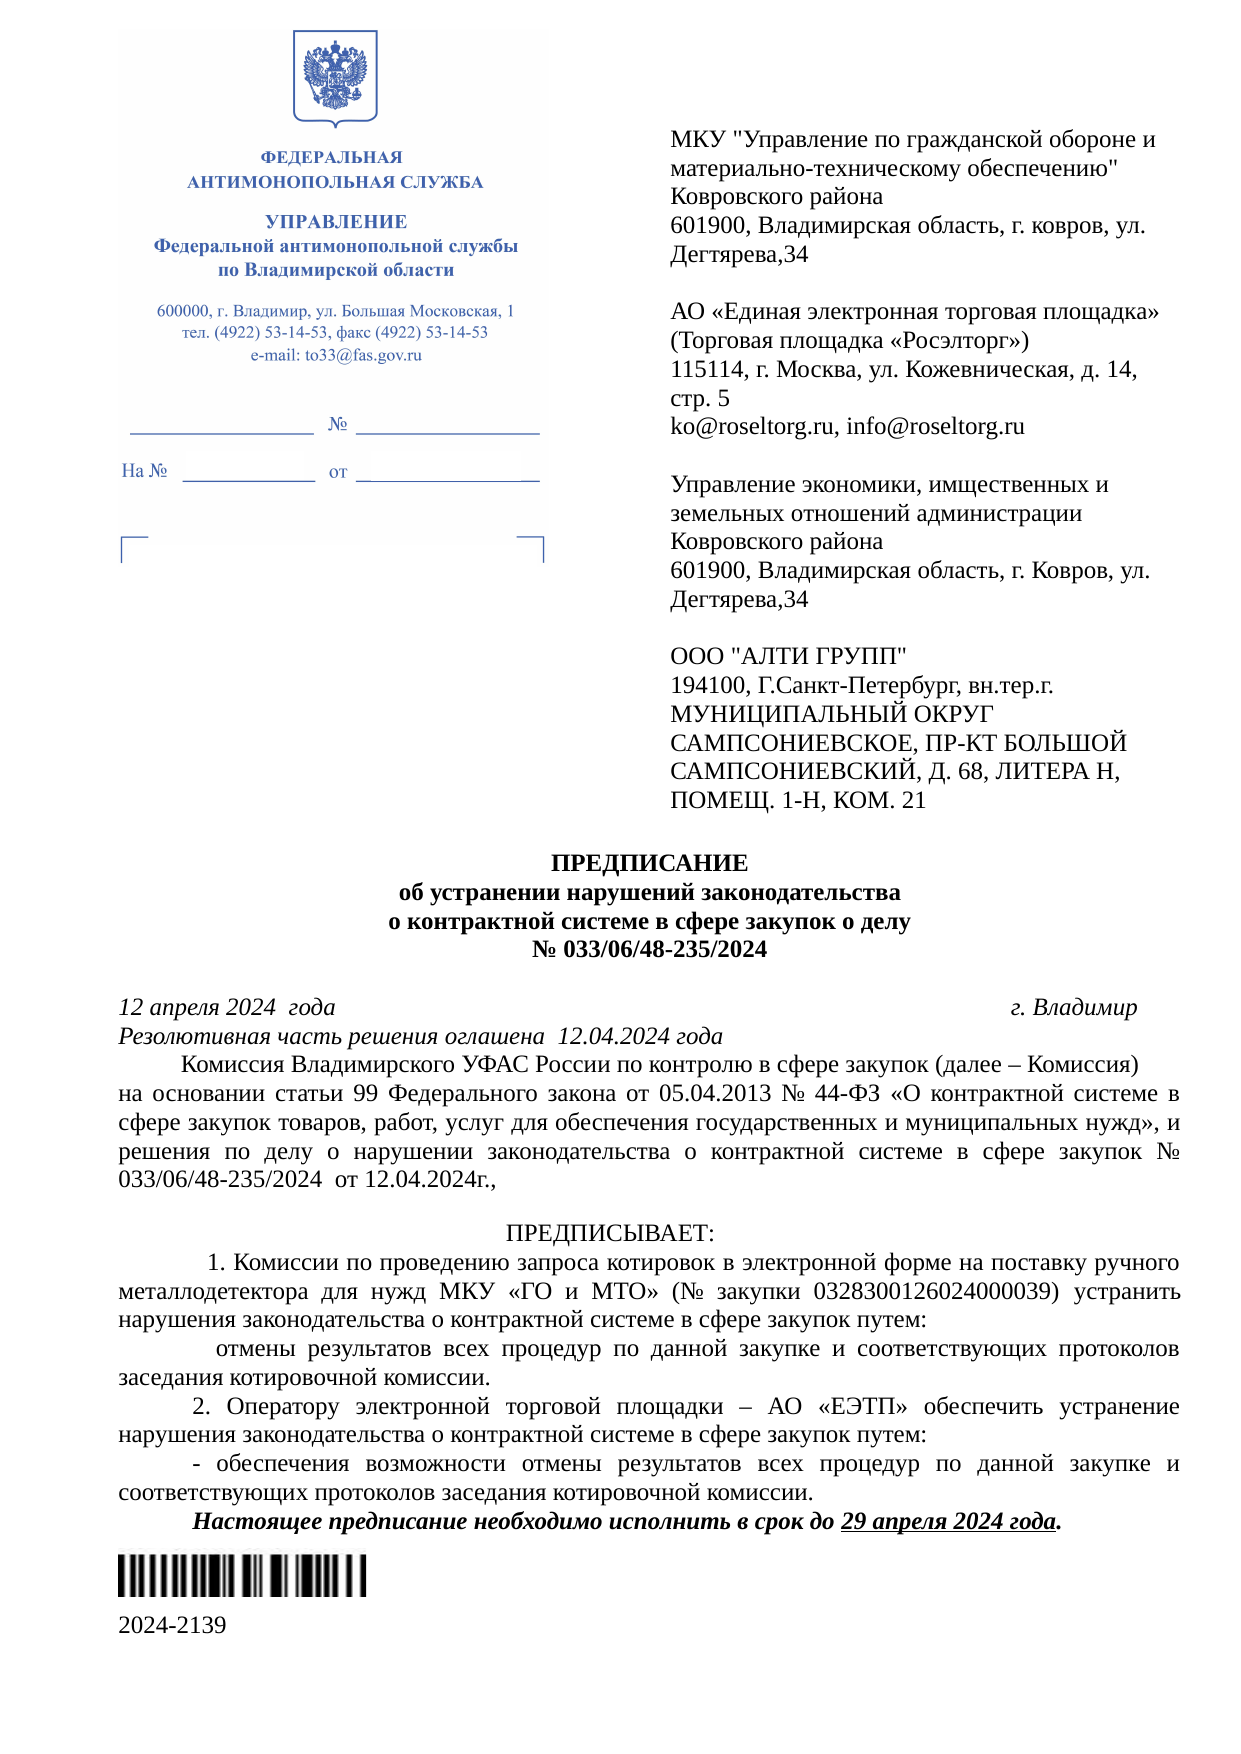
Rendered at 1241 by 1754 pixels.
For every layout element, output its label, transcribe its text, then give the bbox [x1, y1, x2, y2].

table_header МКУ "Управление по гражданской обороне и материально-техническому обеспечению" Ковровского района 601900, Владимирская область, г. ковров, ул. Дегтярева,34 АО «Единая электронная торговая площадка» (Торговая площадка «Росэлторг») 115114, г. Москва, ул. Кожевническая, д. 14, стр. 5 ko@roseltorg.ru, info@roseltorg.ru Управление экономики, имщественных и земельных отношений администрации Ковровского района 601900, Владимирская область, г. Ковров, ул. Дегтярева,34 ООО "АЛТИ ГРУПП" 194100, Г.Санкт-Петербург, вн.тер.г. МУНИЦИПАЛЬНЫЙ ОКРУГ САМПСОНИЕВСКОЕ, ПР-КТ БОЛЬШОЙ САМПСОНИЕВСКИЙ, Д. 68, ЛИТЕРА Н, ПОМЕЩ. 1-Н, КОМ. 21 [664, 118, 1181, 819]
text - обеспечения возможности отмены результатов всех процедур по данной закупке и соответствующих протоколов заседания котировочной комиссии. [118, 1448, 1181, 1506]
text ПРЕДПИСЫВАЕТ: [118, 1218, 1181, 1247]
text 2. Оператору электронной торговой площадки – АО «ЕЭТП» обеспечить устранение нарушения законодательства о контрактной системе в сфере закупок путем: [118, 1391, 1181, 1448]
text об устранении нарушений законодательства о контрактной системе в сфере закупок о делу [118, 877, 1181, 934]
text 12 апреля 2024 года г. Владимир [118, 992, 1181, 1021]
text № 033/06/48-235/2024 [118, 934, 1181, 963]
text отмены результатов всех процедур по данной закупке и соответствующих протоколов заседания котировочной комиссии. [118, 1333, 1181, 1391]
text Настоящее предписание необходимо исполнить в срок до 29 апреля 2024 года. [118, 1506, 1181, 1534]
text ПРЕДПИСАНИЕ [118, 848, 1181, 877]
text Комиссия Владимирского УФАС России по контролю в сфере закупок (далее – Комиссия) [118, 1049, 1181, 1078]
text 1. Комиссии по проведению запроса котировок в электронной форме на поставку ручного металлодетектора для нужд МКУ «ГО и МТО» (№ закупки 0328300126024000039) устранить нарушения законодательства о контрактной системе в сфере закупок путем: [118, 1247, 1181, 1333]
picture [118, 1548, 367, 1597]
text на основании статьи 99 Федерального закона от 05.04.2013 № 44-ФЗ «О контрактной системе в сфере закупок товаров, работ, услуг для обеспечения государственных и муниципальных нужд», и решения по делу о нарушении законодательства о контрактной системе в сфере закупок № 033/06/48-235/2024 от 12.04.2024г., [118, 1078, 1181, 1193]
picture [118, 29, 550, 567]
text Резолютивная часть решения оглашена 12.04.2024 года [118, 1021, 1181, 1049]
